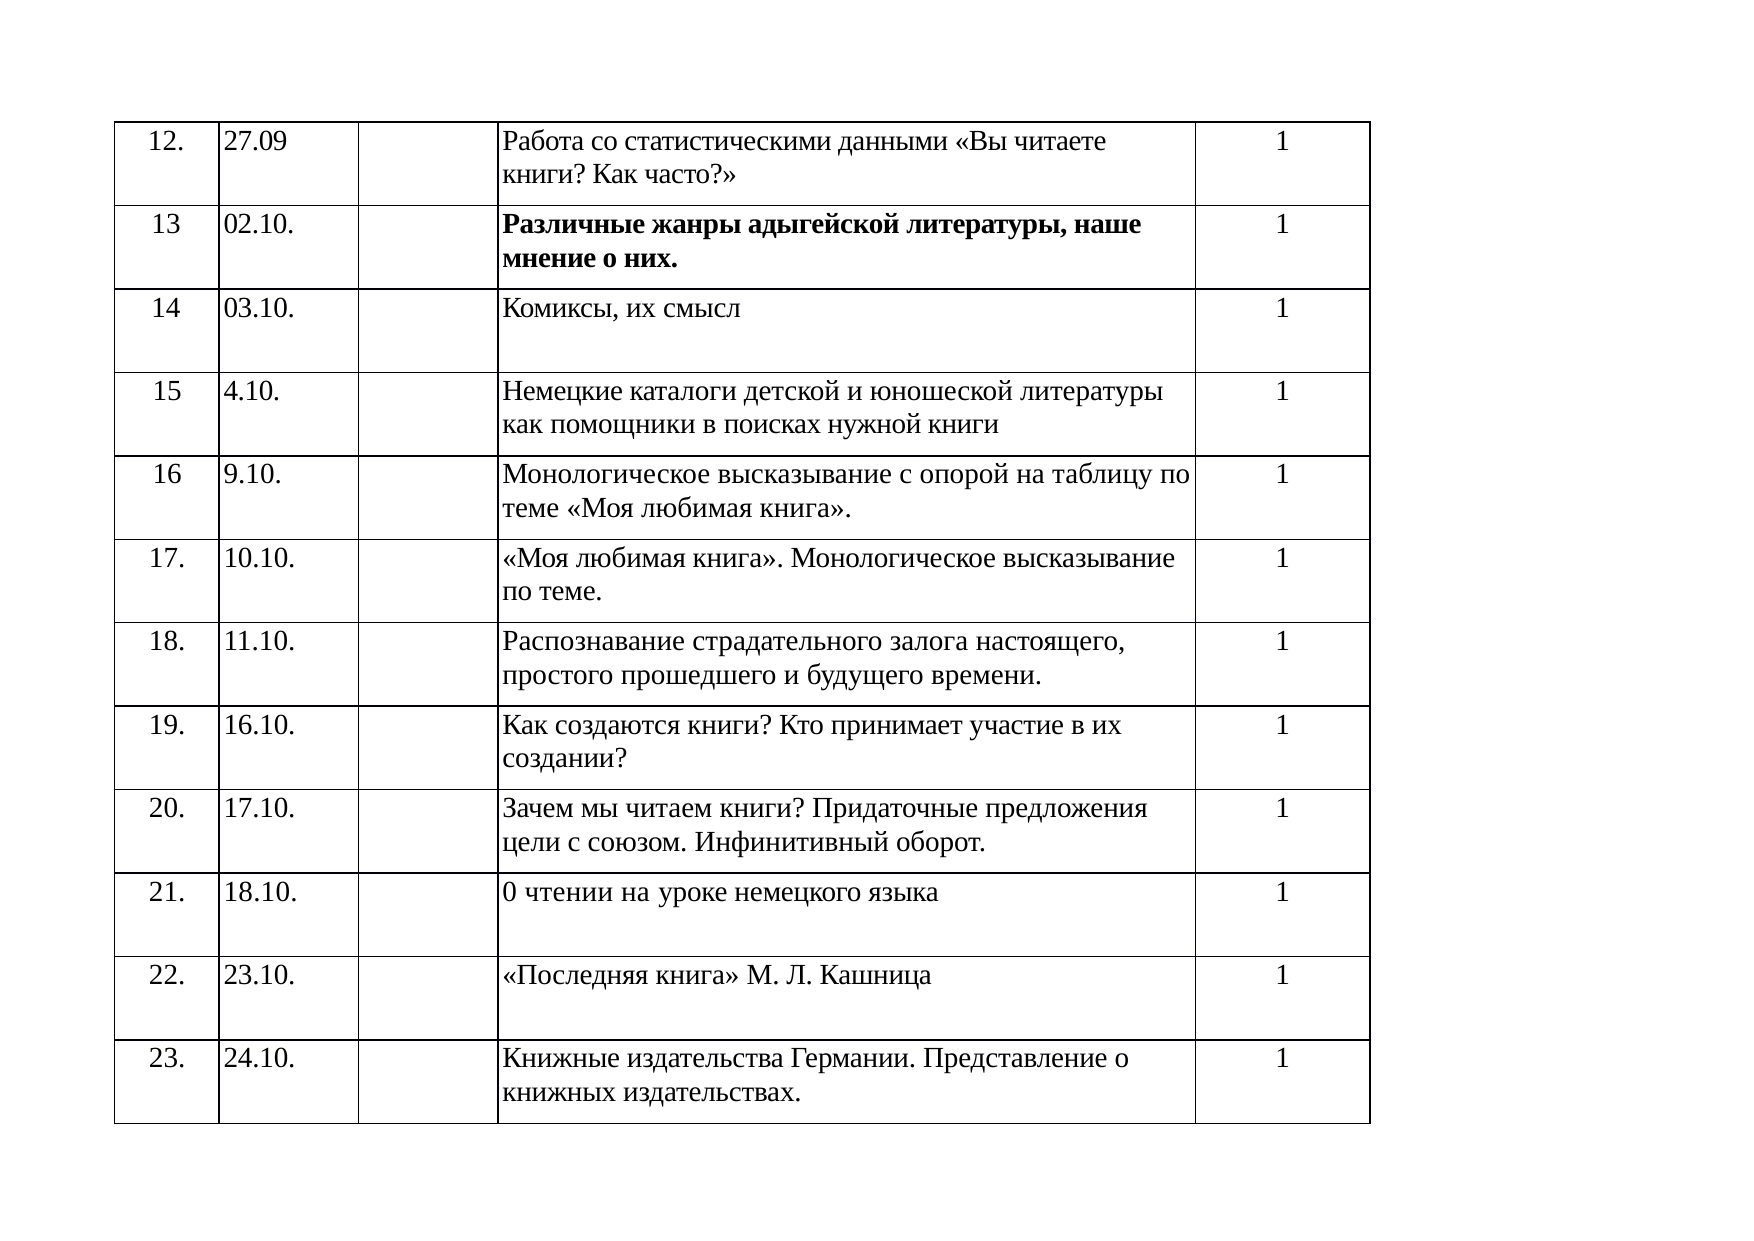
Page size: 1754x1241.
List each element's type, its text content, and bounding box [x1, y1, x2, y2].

table_cell 23. [115, 1041, 218, 1122]
table_cell 22. [115, 957, 218, 1039]
table_cell [359, 206, 497, 288]
table_cell 1 [1196, 874, 1369, 956]
table_cell 16 [115, 457, 218, 538]
table_cell 15 [115, 373, 218, 455]
table_cell 9.10. [220, 457, 358, 538]
table_cell 1 [1196, 623, 1369, 705]
table_cell 1 [1196, 290, 1369, 372]
table_cell 03.10. [220, 290, 358, 372]
table_cell Распознавание страдательного залога настоящего, простого прошедшего и будущего времени. [499, 623, 1195, 705]
table_cell Монологическое высказывание с опорой на таблицу по теме «Моя любимая книга». [499, 457, 1195, 538]
table_cell Как создаются книги? Кто принимает участие в их создании? [499, 707, 1195, 789]
table_cell 1 [1196, 457, 1369, 538]
table_cell 16.10. [220, 707, 358, 789]
table_cell [359, 373, 497, 455]
table_cell 27.09 [220, 123, 358, 205]
table_cell 12. [115, 123, 218, 205]
table_cell 19. [115, 707, 218, 789]
table_cell [359, 957, 497, 1039]
table_cell 1 [1196, 957, 1369, 1039]
table_cell [359, 1041, 497, 1122]
table_cell 21. [115, 874, 218, 956]
table_cell [359, 623, 497, 705]
table_cell 23.10. [220, 957, 358, 1039]
table_cell 1 [1196, 123, 1369, 205]
table_cell 18. [115, 623, 218, 705]
table_cell 02.10. [220, 206, 358, 288]
table_cell 4.10. [220, 373, 358, 455]
table_cell [359, 790, 497, 872]
table_cell 20. [115, 790, 218, 872]
table_cell [359, 707, 497, 789]
table_cell [359, 874, 497, 956]
table_cell [359, 123, 497, 205]
table_cell Зачем мы читаем книги? Придаточные предложения цели с союзом. Инфинитивный оборот. [499, 790, 1195, 872]
table_cell 11.10. [220, 623, 358, 705]
table_cell Комиксы, их смысл [499, 290, 1195, 372]
table_cell «Моя любимая книга». Монологическое высказывание по теме. [499, 540, 1195, 622]
table_cell [359, 457, 497, 538]
table_cell 1 [1196, 707, 1369, 789]
table_cell 1 [1196, 373, 1369, 455]
table_cell 1 [1196, 790, 1369, 872]
table_cell 1 [1196, 1041, 1369, 1122]
table_cell Немецкие каталоги детской и юношеской литературы как помощники в поисках нужной книги [499, 373, 1195, 455]
table_cell Книжные издательства Германии. Представление о книжных издательствах. [499, 1041, 1195, 1122]
table_cell [359, 290, 497, 372]
table_cell [359, 540, 497, 622]
table_cell 14 [115, 290, 218, 372]
table_cell 18.10. [220, 874, 358, 956]
table_cell Различные жанры адыгейской литературы, наше мнение о них. [499, 206, 1195, 288]
table_cell «Последняя книга» М. Л. Кашница [499, 957, 1195, 1039]
table_cell Работа со статистическими данными «Вы читаете книги? Как часто?» [499, 123, 1195, 205]
table_cell 13 [115, 206, 218, 288]
table_cell 17.10. [220, 790, 358, 872]
table_cell 0 чтении на уроке немецкого языка [499, 874, 1195, 956]
table_cell 24.10. [220, 1041, 358, 1122]
table_cell 17. [115, 540, 218, 622]
table_cell 10.10. [220, 540, 358, 622]
table_cell 1 [1196, 540, 1369, 622]
table_cell 1 [1196, 206, 1369, 288]
